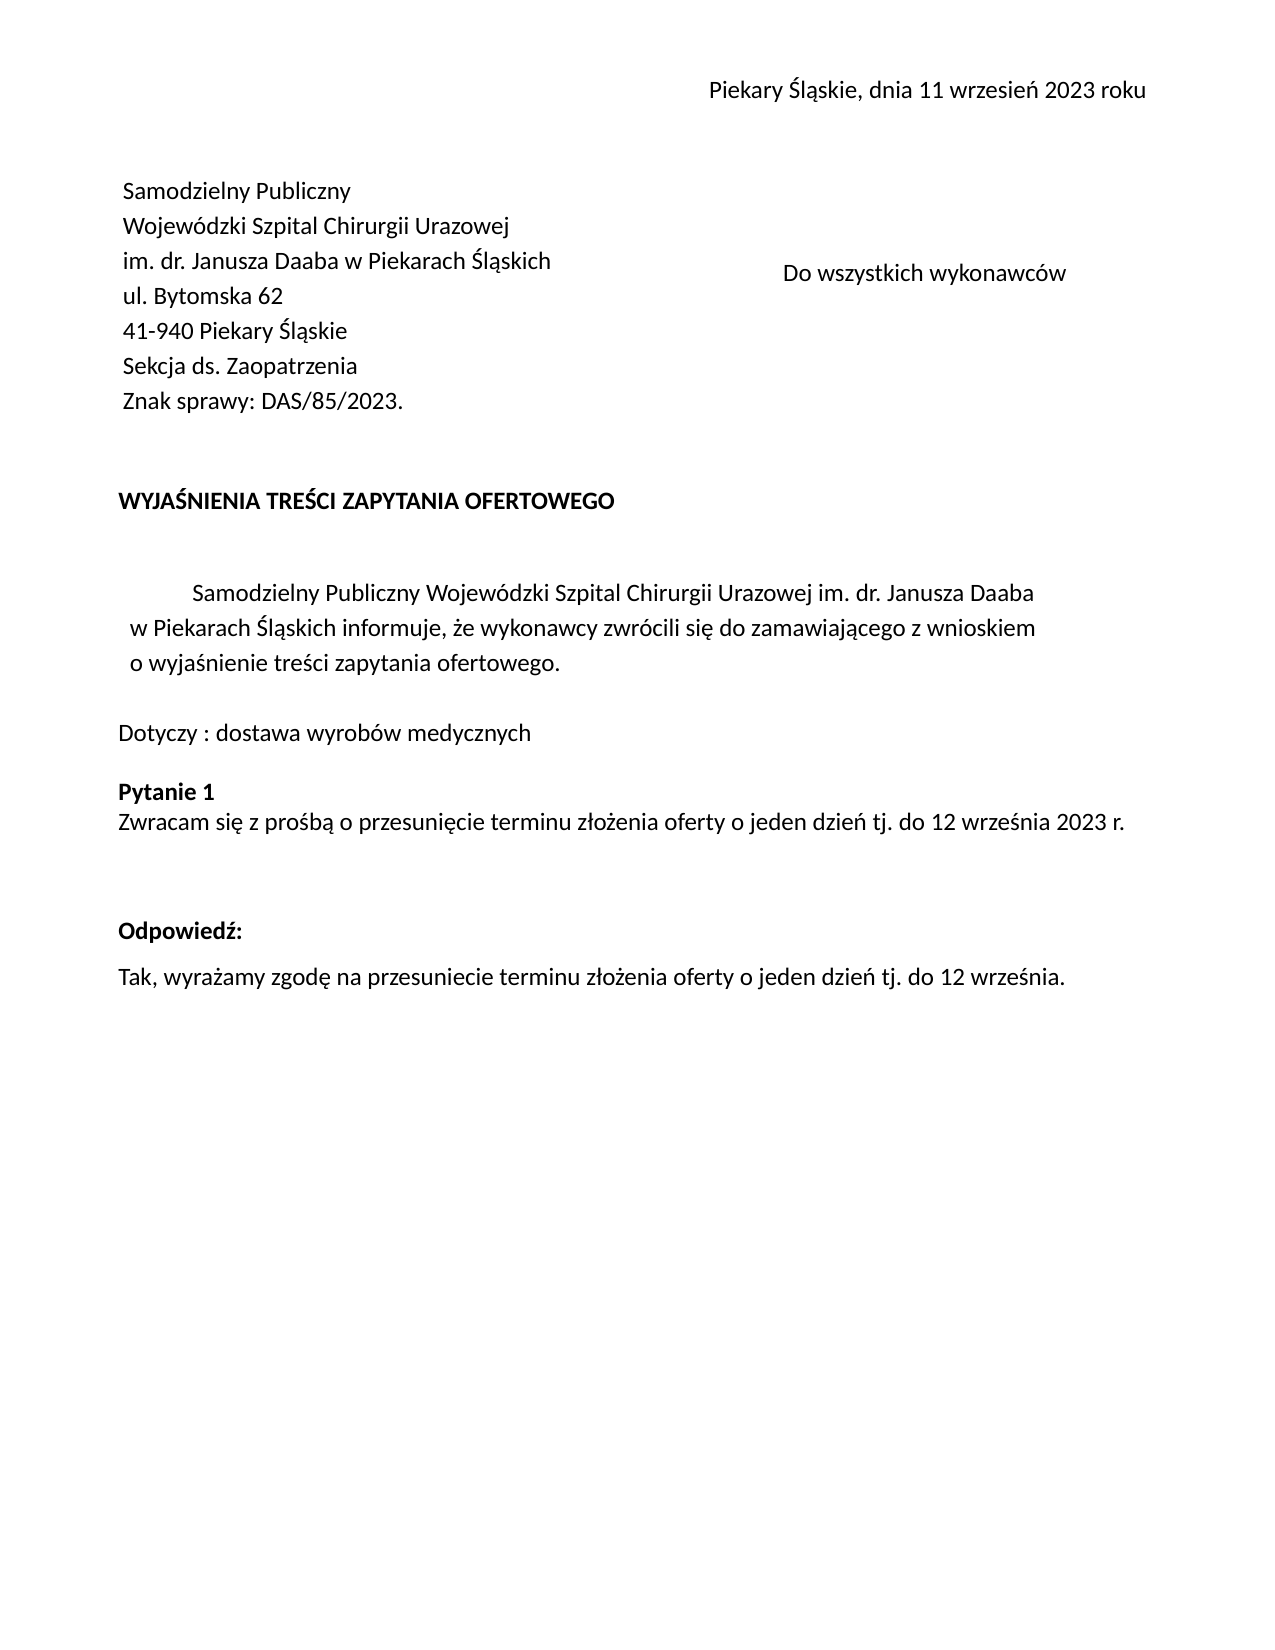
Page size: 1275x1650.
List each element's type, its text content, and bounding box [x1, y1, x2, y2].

text w Piekarach Śląskich informuje, że wykonawcy zwrócili się do zamawiającego z wnioskiem [118, 612, 1157, 642]
text Wojewódzki Szpital Chirurgii Urazowej [123, 210, 573, 241]
text Znak sprawy: DAS/85/2023. [123, 385, 573, 416]
text im. dr. Janusza Daaba w Piekarach Śląskich [123, 245, 573, 276]
text 41-940 Piekary Śląskie [123, 315, 573, 346]
text ul. Bytomska 62 [123, 280, 573, 311]
text Pytanie 1 Zwracam się z prośbą o przesunięcie terminu złożenia oferty o jeden dzień tj. do 12 września 2023 r. [118, 776, 1157, 837]
text Samodzielny Publiczny Wojewódzki Szpital Chirurgii Urazowej im. dr. Janusza Daaba [118, 577, 1157, 607]
text o wyjaśnienie treści zapytania ofertowego. [118, 647, 1157, 677]
text WYJAŚNIENIA TREŚCI ZAPYTANIA OFERTOWEGO [118, 485, 1157, 516]
text Do wszystkich wykonawców [574, 257, 1157, 287]
text Sekcja ds. Zaopatrzenia [123, 350, 573, 381]
text Tak, wyrażamy zgodę na przesuniecie terminu złożenia oferty o jeden dzień tj. do 12 września. [118, 961, 1157, 991]
text Odpowiedź: [118, 915, 1157, 946]
text Dotyczy : dostawa wyrobów medycznych [118, 717, 1157, 776]
text Samodzielny Publiczny [123, 175, 573, 206]
text Piekary Śląskie, dnia 11 wrzesień 2023 roku [561, 74, 1157, 104]
